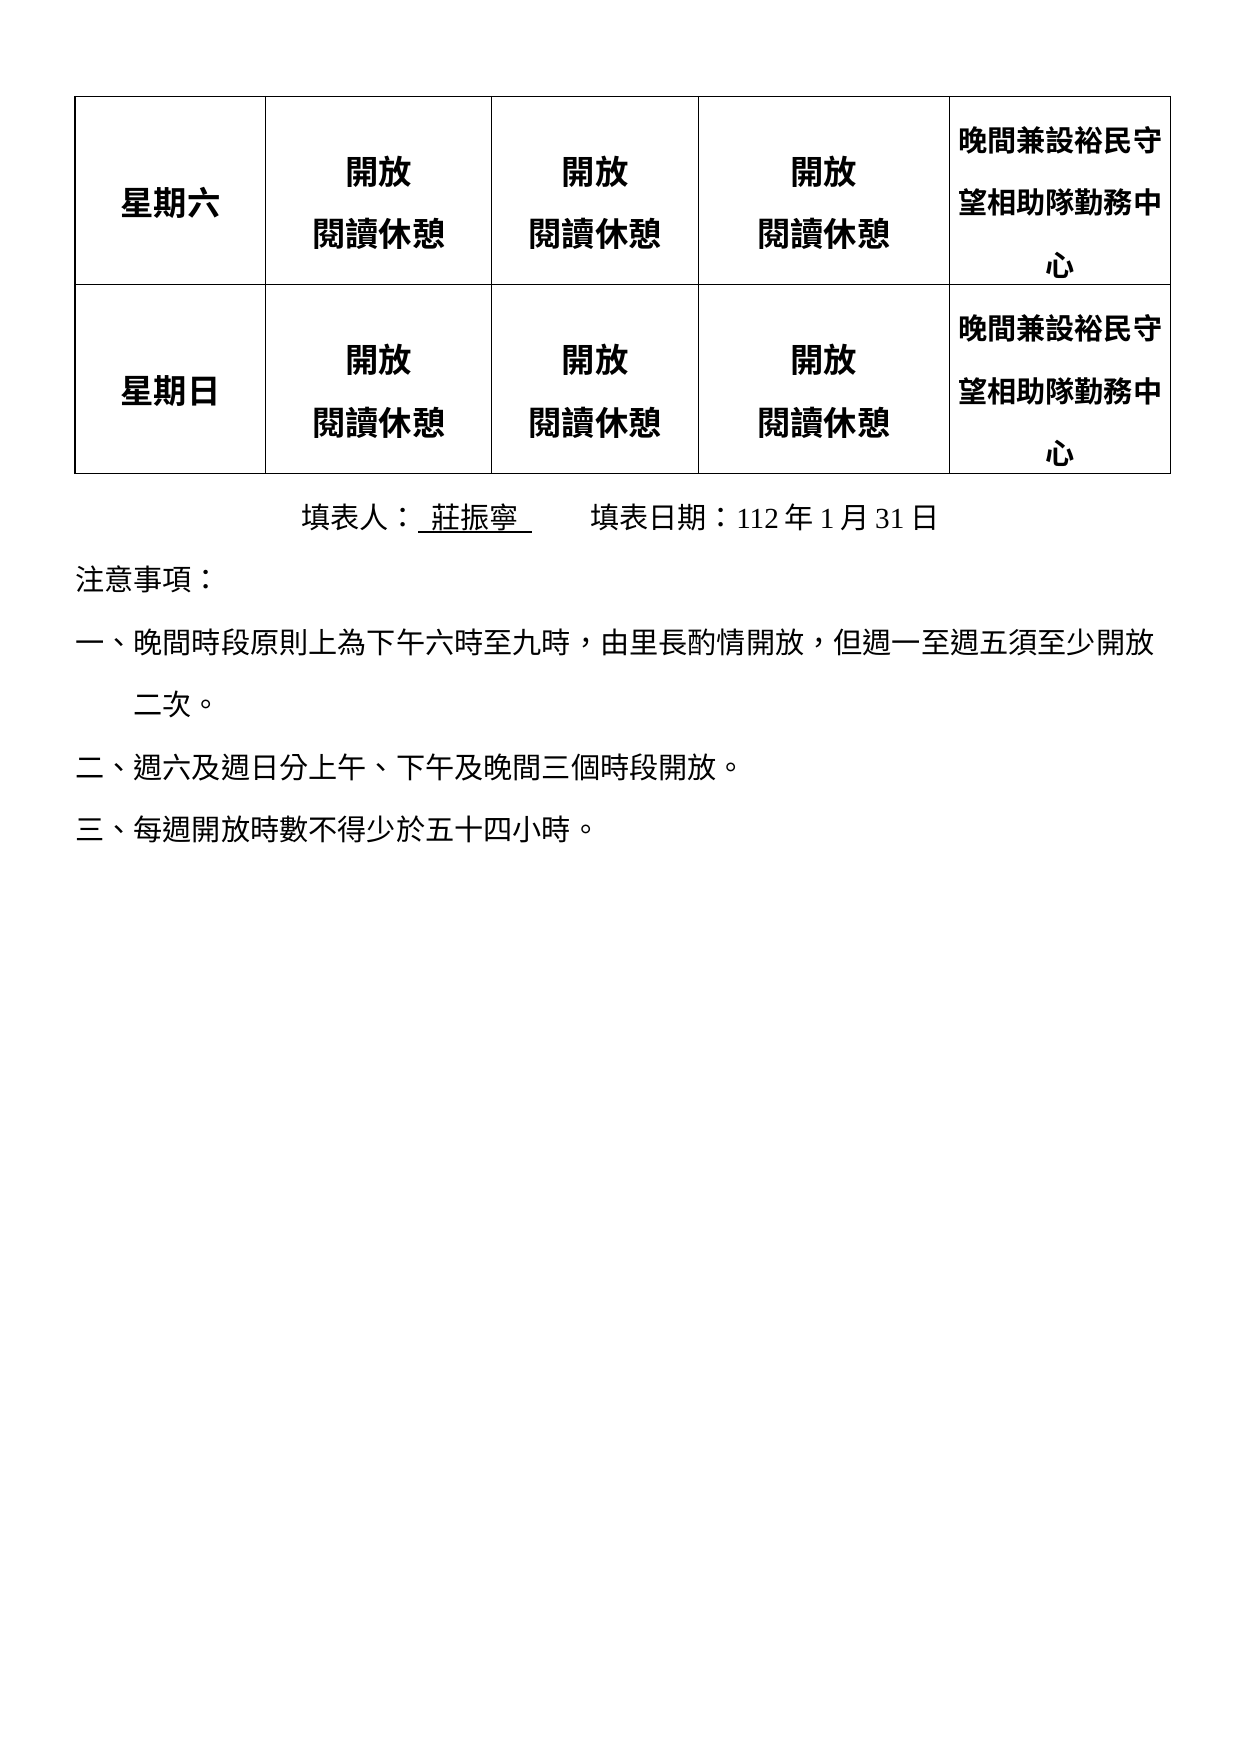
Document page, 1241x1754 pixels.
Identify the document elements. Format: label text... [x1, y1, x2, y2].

table_cell 開放 閱讀休憩 [492, 97, 698, 284]
table_cell 開放 閱讀休憩 [699, 97, 949, 284]
table_cell 星期日 [76, 285, 265, 473]
text 一、晚間時段原則上為下午六時至九時，由里長酌情開放，但週一至週五須至少開放二次。 [75, 599, 1165, 724]
table_cell 星期六 [76, 97, 265, 284]
table_cell 晚間兼設裕民守望相助隊勤務中心 [950, 285, 1170, 473]
table_cell 開放 閱讀休憩 [266, 285, 491, 473]
text 填表人： 莊振寧 填表日期：112年1月31日 [75, 474, 1165, 536]
table_cell 晚間兼設裕民守望相助隊勤務中心 [950, 97, 1170, 284]
table_cell 開放 閱讀休憩 [492, 285, 698, 473]
table_cell 開放 閱讀休憩 [266, 97, 491, 284]
text 注意事項： [75, 536, 1165, 599]
table_cell 開放 閱讀休憩 [699, 285, 949, 473]
text 三、每週開放時數不得少於五十四小時。 [75, 786, 1165, 849]
text 二、週六及週日分上午、下午及晚間三個時段開放。 [75, 724, 1165, 786]
